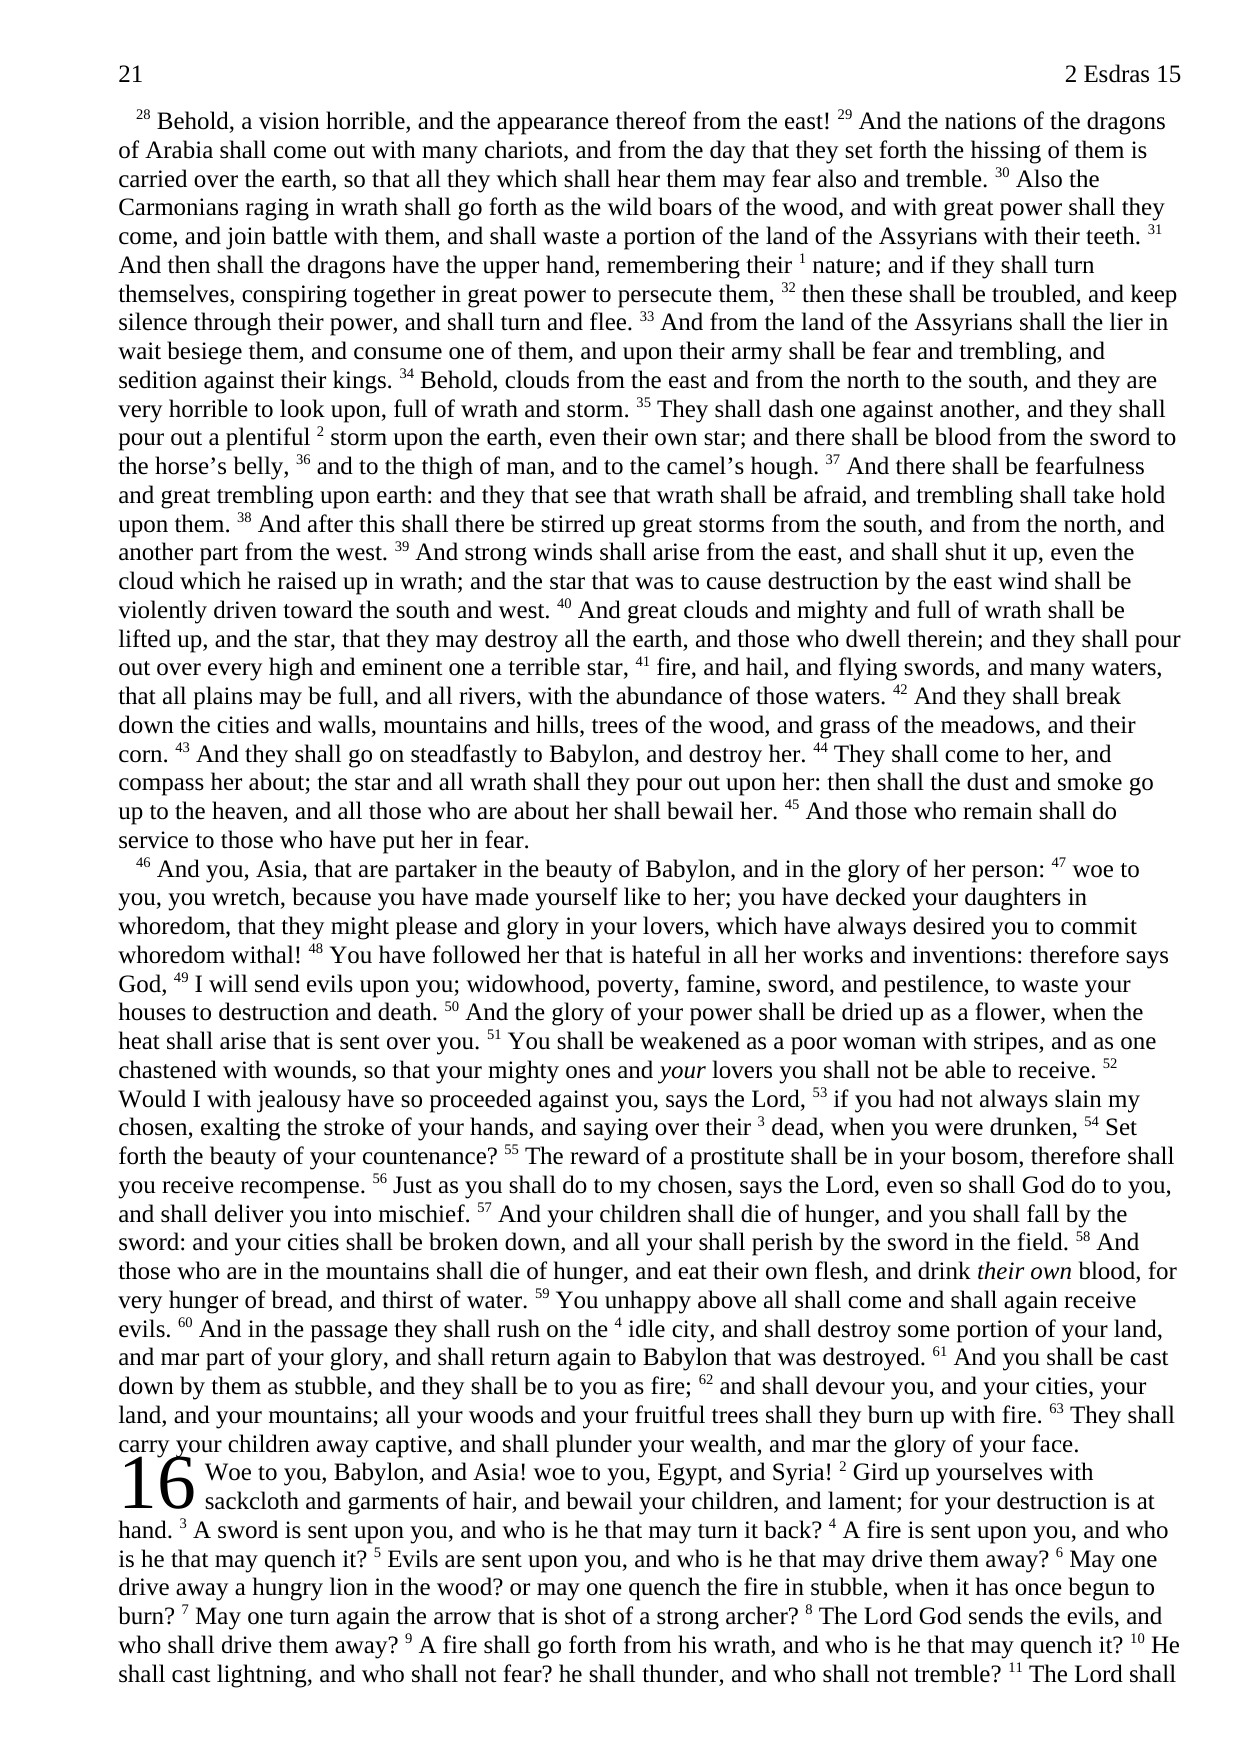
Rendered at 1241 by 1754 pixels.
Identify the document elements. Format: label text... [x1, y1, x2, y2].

text 28 Behold, a vision horrible, and the appearance thereof from the east! 29 And the nations of the dragons of Arabia shall come out with many chariots, and from the day that they set forth the hissing of them is carried over the earth, so that all they which shall hear them may fear also and tremble. 30 Also the Carmonians raging in wrath shall go forth as the wild boars of the wood, and with great power shall they come, and join battle with them, and shall waste a portion of the land of the Assyrians with their teeth. 31 And then shall the dragons have the upper hand, remembering their 1 nature; and if they shall turn themselves, conspiring together in great power to persecute them, 32 then these shall be troubled, and keep silence through their power, and shall turn and flee. 33 And from the land of the Assyrians shall the lier in wait besiege them, and consume one of them, and upon their army shall be fear and trembling, and sedition against their kings. 34 Behold, clouds from the east and from the north to the south, and they are very horrible to look upon, full of wrath and storm. 35 They shall dash one against another, and they shall pour out a plentiful 2 storm upon the earth, even their own star; and there shall be blood from the sword to the horse’s belly, 36 and to the thigh of man, and to the camel’s hough. 37 And there shall be fearfulness and great trembling upon earth: and they that see that wrath shall be afraid, and trembling shall take hold upon them. 38 And after this shall there be stirred up great storms from the south, and from the north, and another part from the west. 39 And strong winds shall arise from the east, and shall shut it up, even the cloud which he raised up in wrath; and the star that was to cause destruction by the east wind shall be violently driven toward the south and west. 40 And great clouds and mighty and full of wrath shall be lifted up, and the star, that they may destroy all the earth, and those who dwell therein; and they shall pour out over every high and eminent one a terrible star, 41 fire, and hail, and flying swords, and many waters, that all plains may be full, and all rivers, with the abundance of those waters. 42 And they shall break down the cities and walls, mountains and hills, trees of the wood, and grass of the meadows, and their corn. 43 And they shall go on steadfastly to Babylon, and destroy her. 44 They shall come to her, and compass her about; the star and all wrath shall they pour out upon her: then shall the dust and smoke go up to the heaven, and all those who are about her shall bewail her. 45 And those who remain shall do service to those who have put her in fear. [118, 106, 1181, 854]
text 16Woe to you, Babylon, and Asia! woe to you, Egypt, and Syria! 2 Gird up yourselves with sackcloth and garments of hair, and bewail your children, and lament; for your destruction is at hand. 3 A sword is sent upon you, and who is he that may turn it back? 4 A fire is sent upon you, and who is he that may quench it? 5 Evils are sent upon you, and who is he that may drive them away? 6 May one drive away a hungry lion in the wood? or may one quench the fire in stubble, when it has once begun to burn? 7 May one turn again the arrow that is shot of a strong archer? 8 The Lord God sends the evils, and who shall drive them away? 9 A fire shall go forth from his wrath, and who is he that may quench it? 10 He shall cast lightning, and who shall not fear? he shall thunder, and who shall not tremble? 11 The Lord shall [118, 1457, 1181, 1687]
text 46 And you, Asia, that are partaker in the beauty of Babylon, and in the glory of her person: 47 woe to you, you wretch, because you have made yourself like to her; you have decked your daughters in whoredom, that they might please and glory in your lovers, which have always desired you to commit whoredom withal! 48 You have followed her that is hateful in all her works and inventions: therefore says God, 49 I will send evils upon you; widowhood, poverty, famine, sword, and pestilence, to waste your houses to destruction and death. 50 And the glory of your power shall be dried up as a flower, when the heat shall arise that is sent over you. 51 You shall be weakened as a poor woman with stripes, and as one chastened with wounds, so that your mighty ones and your lovers you shall not be able to receive. 52 Would I with jealousy have so proceeded against you, says the Lord, 53 if you had not always slain my chosen, exalting the stroke of your hands, and saying over their 3 dead, when you were drunken, 54 Set forth the beauty of your countenance? 55 The reward of a prostitute shall be in your bosom, therefore shall you receive recompense. 56 Just as you shall do to my chosen, says the Lord, even so shall God do to you, and shall deliver you into mischief. 57 And your children shall die of hunger, and you shall fall by the sword: and your cities shall be broken down, and all your shall perish by the sword in the field. 58 And those who are in the mountains shall die of hunger, and eat their own flesh, and drink their own blood, for very hunger of bread, and thirst of water. 59 You unhappy above all shall come and shall again receive evils. 60 And in the passage they shall rush on the 4 idle city, and shall destroy some portion of your land, and mar part of your glory, and shall return again to Babylon that was destroyed. 61 And you shall be cast down by them as stubble, and they shall be to you as fire; 62 and shall devour you, and your cities, your land, and your mountains; all your woods and your fruitful trees shall they burn up with fire. 63 They shall carry your children away captive, and shall plunder your wealth, and mar the glory of your face. [118, 854, 1181, 1457]
